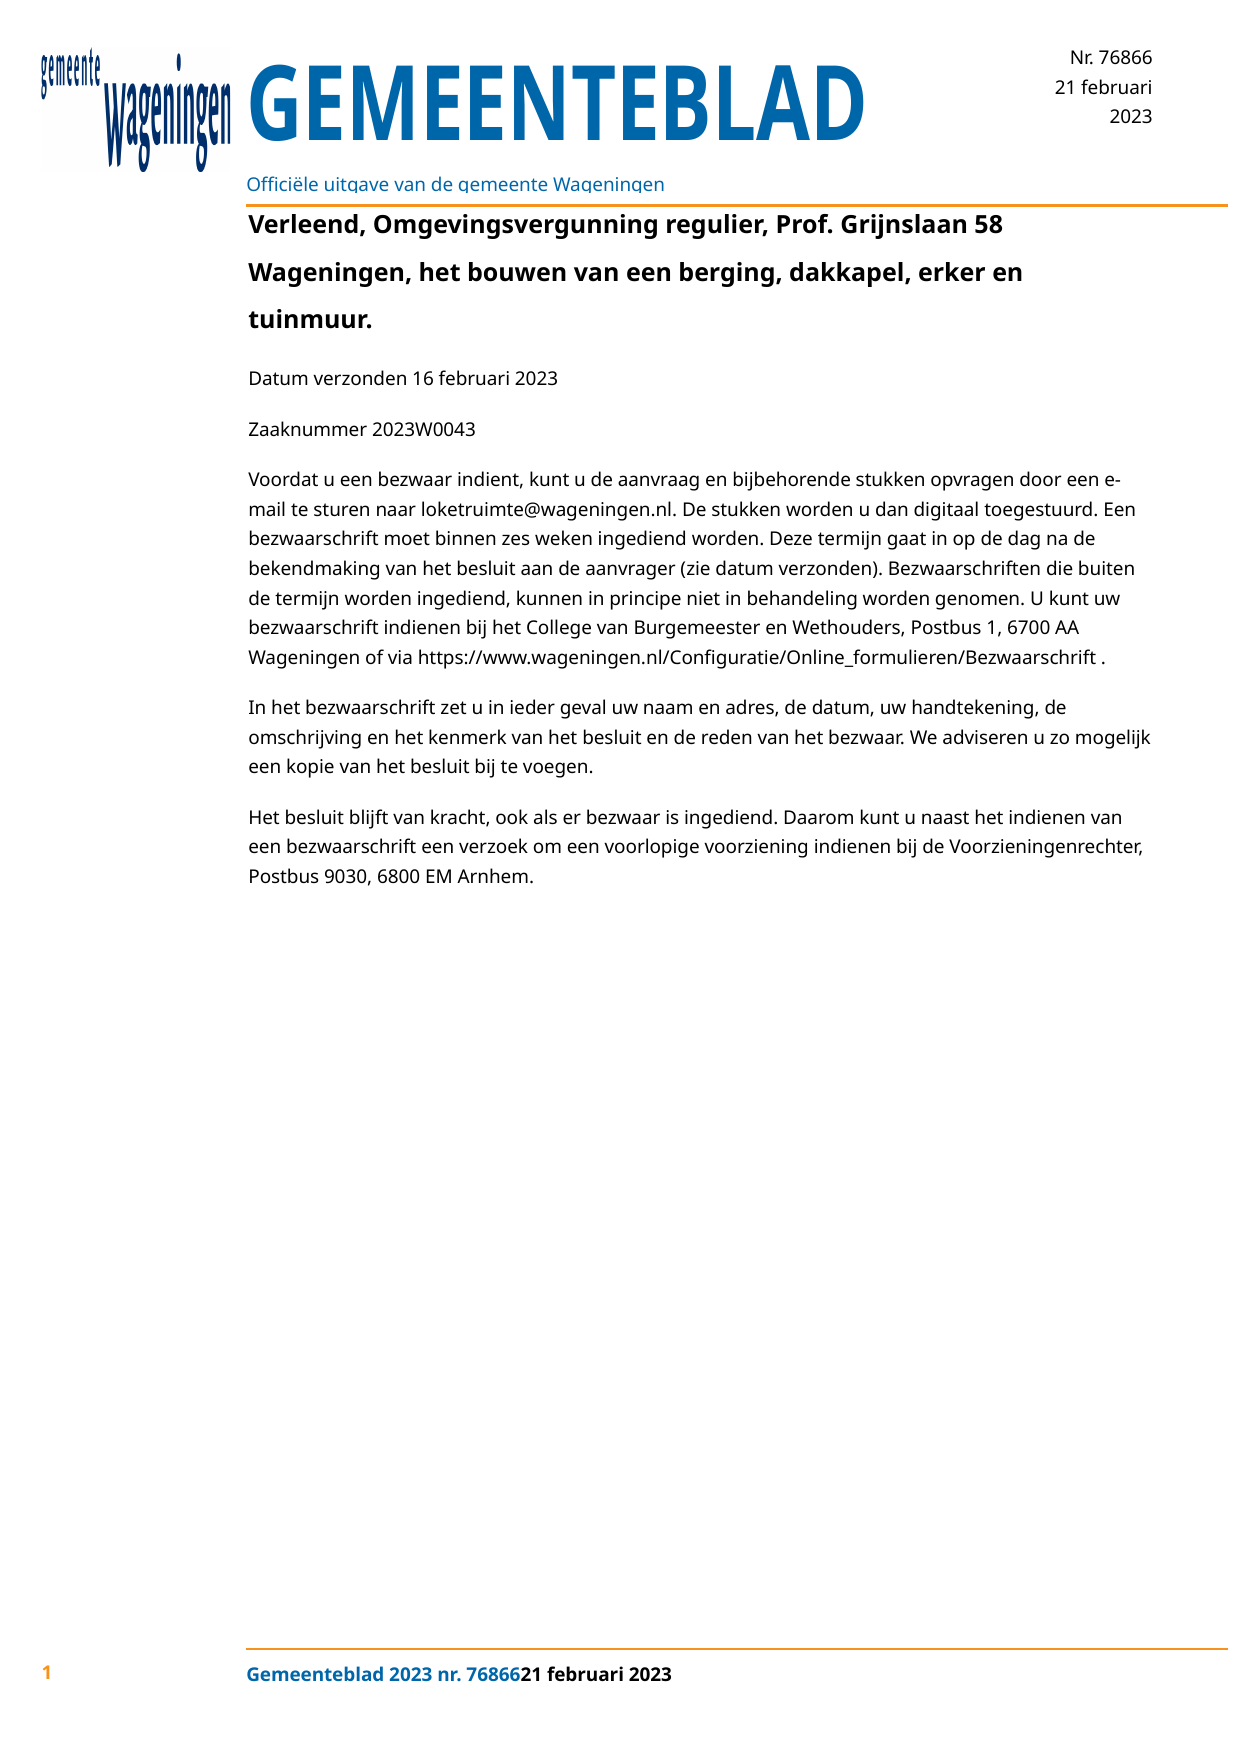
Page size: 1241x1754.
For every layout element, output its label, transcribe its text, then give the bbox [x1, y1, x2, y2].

text Zaaknummer 2023W0043 [248, 416, 1152, 442]
text Datum verzonden 16 februari 2023 [248, 366, 1152, 391]
text Verleend, Omgevingsvergunning regulier, Prof. Grijnslaan 58 Wageningen, het bouwen van een berging, dakkapel, erker en tuinmuur. [248, 207, 1152, 336]
text Het besluit blijft van kracht, ook als er bezwaar is ingediend. Daarom kunt u naast het indienen van een bezwaarschrift een verzoek om een voorlopige voorziening indienen bij de Voorzieningenrechter, Postbus 9030, 6800 EM Arnhem. [248, 804, 1152, 889]
picture [41, 47, 231, 172]
text In het bezwaarschrift zet u in ieder geval uw naam en adres, de datum, uw handtekening, de omschrijving en het kenmerk van het besluit en de reden van het bezwaar. We adviseren u zo mogelijk een kopie van het besluit bij te voegen. [248, 694, 1152, 779]
text Voordat u een bezwaar indient, kunt u de aanvraag en bijbehorende stukken opvragen door een e-mail te sturen naar loketruimte@wageningen.nl. De stukken worden u dan digitaal toegestuurd. Een bezwaarschrift moet binnen zes weken ingediend worden. Deze termijn gaat in op de dag na de bekendmaking van het besluit aan de aanvrager (zie datum verzonden). Bezwaarschriften die buiten de termijn worden ingediend, kunnen in principe niet in behandeling worden genomen. U kunt uw bezwaarschrift indienen bij het College van Burgemeester en Wethouders, Postbus 1, 6700 AA Wageningen of via https://www.wageningen.nl/Configuratie/Online_formulieren/Bezwaarschrift . [248, 466, 1152, 669]
